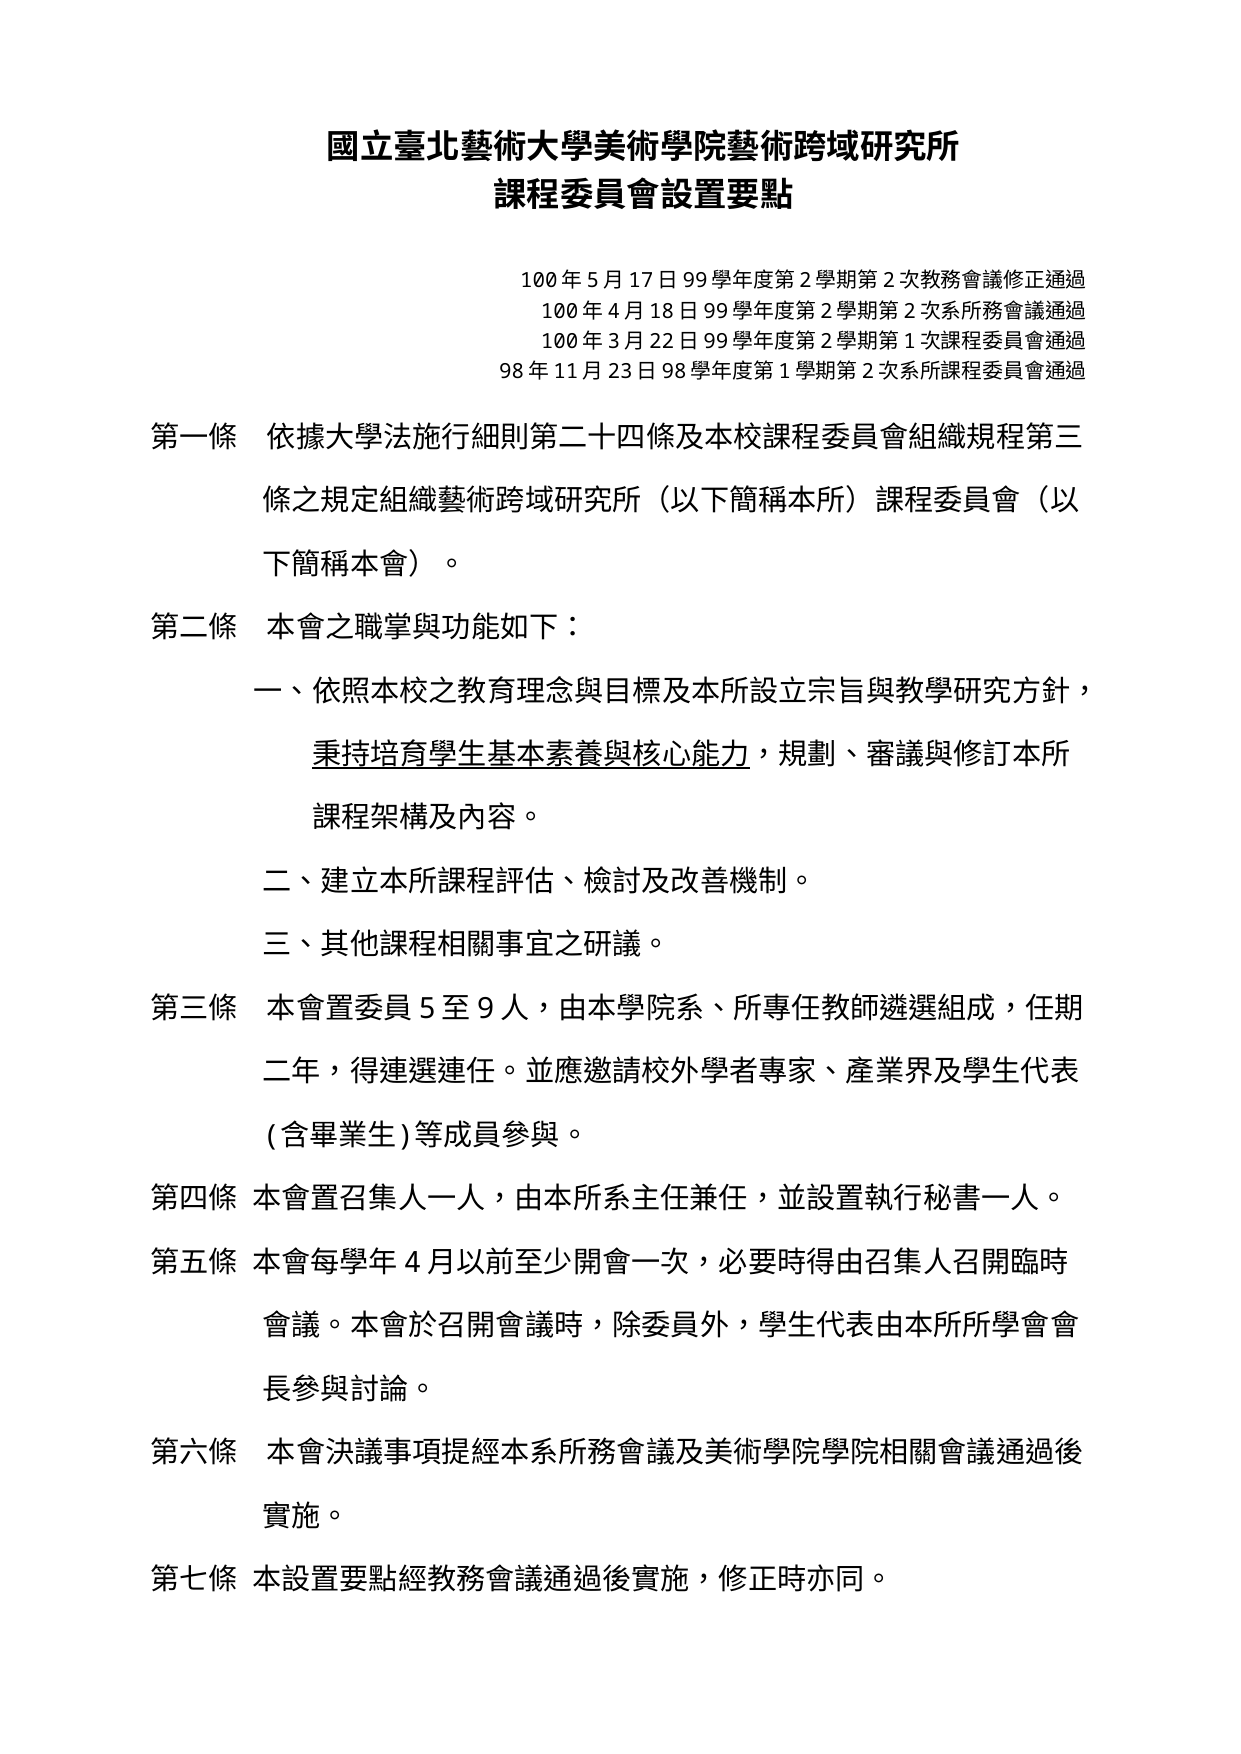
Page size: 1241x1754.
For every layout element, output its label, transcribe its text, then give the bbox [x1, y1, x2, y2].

text 第六條 本會決議事項提經本系所務會議及美術學院學院相關會議通過後實施。 [150, 1429, 1087, 1534]
text 第三條 本會置委員5至9人，由本學院系、所專任教師遴選組成，任期二年，得連選連任。並應邀請校外學者專家、產業界及學生代表(含畢業生)等成員參與。 [150, 984, 1087, 1154]
text 三、其他課程相關事宜之研議。 [206, 921, 1087, 963]
text 100年5月17日99學年度第2學期第2次教務會議修正通過 [200, 264, 1086, 294]
text 第五條 本會每學年4月以前至少開會一次，必要時得由召集人召開臨時會議。本會於召開會議時，除委員外，學生代表由本所所學會會長參與討論。 [150, 1238, 1087, 1407]
text 第一條 依據大學法施行細則第二十四條及本校課程委員會組織規程第三條之規定組織藝術跨域研究所（以下簡稱本所）課程委員會（以下簡稱本會）。 [150, 413, 1087, 582]
text 第七條 本設置要點經教務會議通過後實施，修正時亦同。 [150, 1556, 1087, 1598]
text 100年3月22日99學年度第2學期第1次課程委員會通過 [200, 324, 1086, 354]
text 二、建立本所課程評估、檢討及改善機制。 [206, 857, 1087, 900]
text 第四條 本會置召集人一人，由本所系主任兼任，並設置執行秘書一人。 [150, 1175, 1087, 1217]
text 國立臺北藝術大學美術學院藝術跨域研究所 [200, 119, 1086, 168]
text 第二條 本會之職掌與功能如下： [150, 604, 1087, 646]
text 課程委員會設置要點 [200, 168, 1086, 216]
text 100年4月18日99學年度第2學期第2次系所務會議通過 [200, 294, 1086, 324]
text 98年11月23日98學年度第1學期第2次系所課程委員會通過 [200, 354, 1086, 385]
text 一、依照本校之教育理念與目標及本所設立宗旨與教學研究方針，秉持培育學生基本素養與核心能力，規劃、審議與修訂本所課程架構及內容。 [253, 667, 1087, 836]
